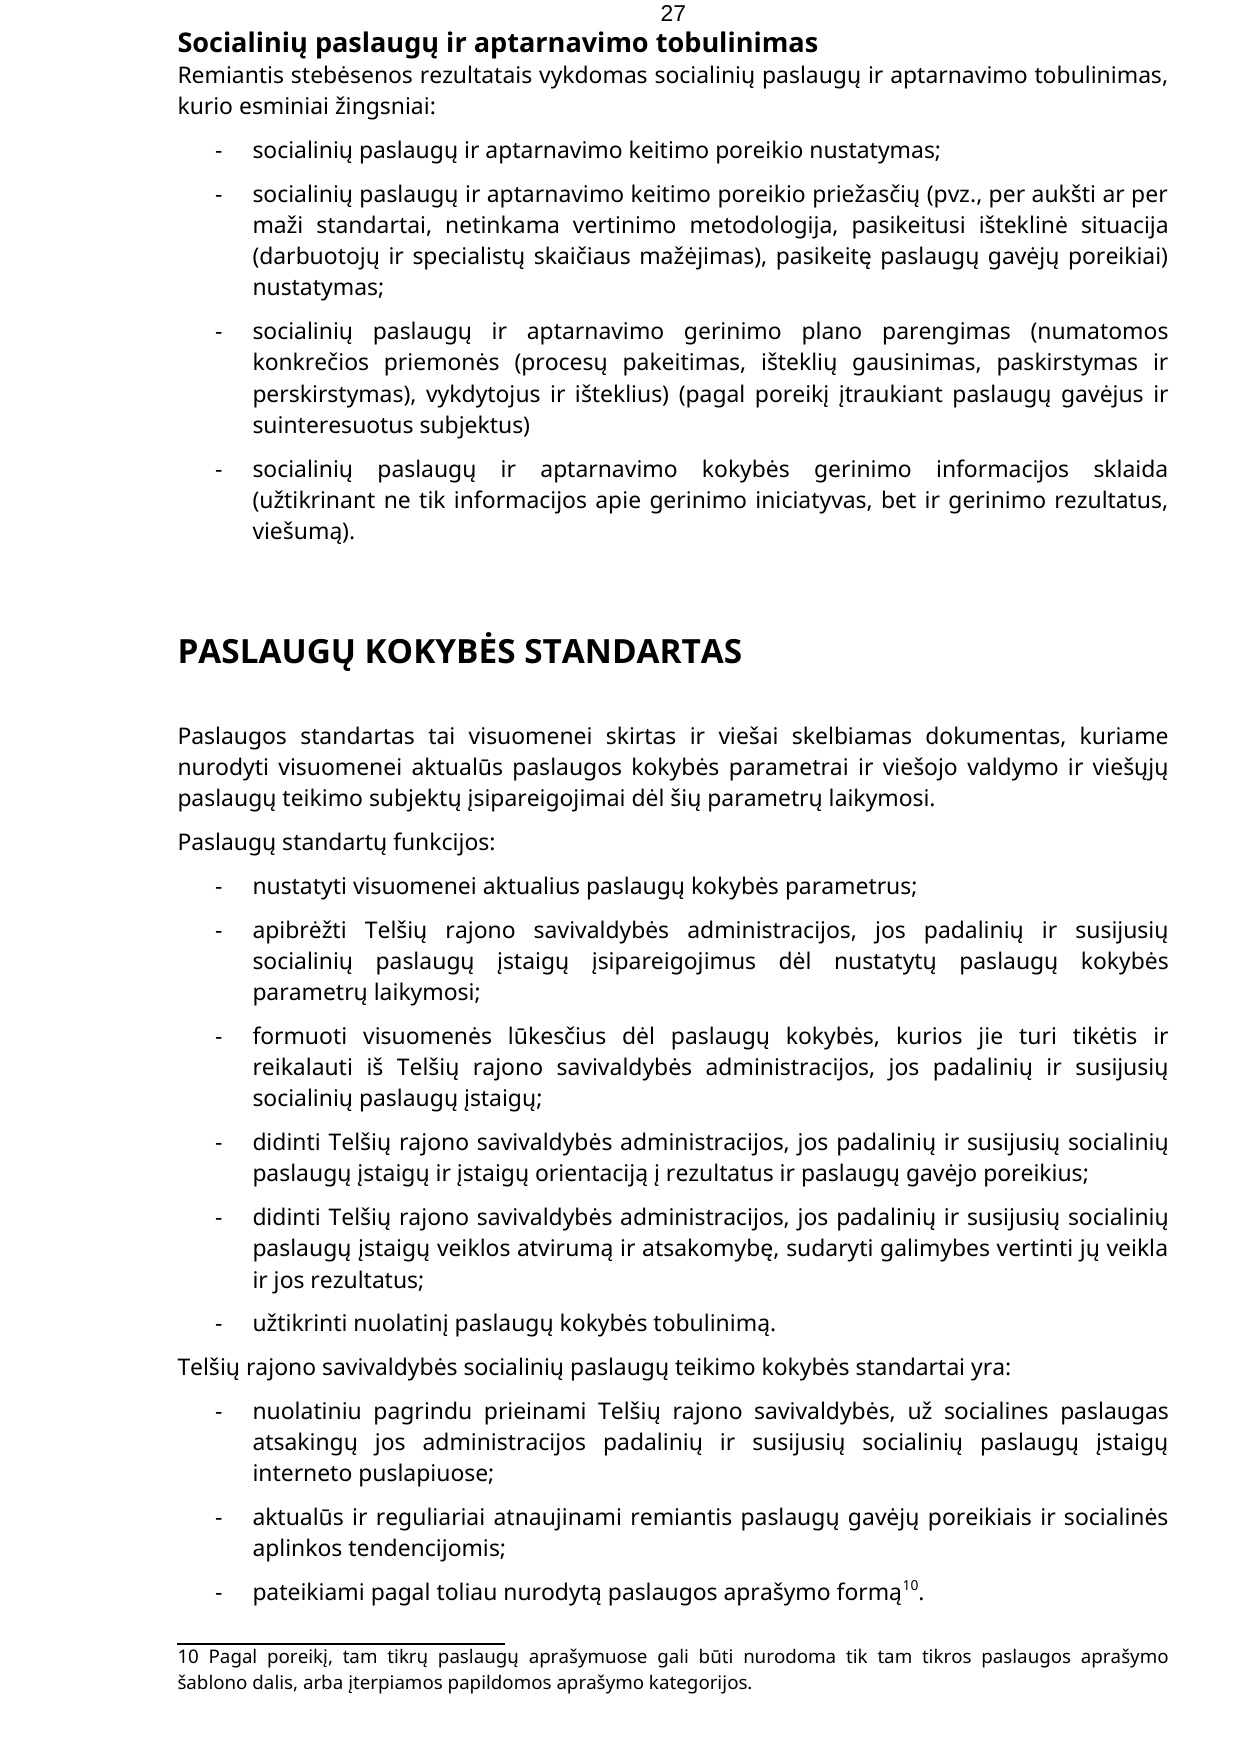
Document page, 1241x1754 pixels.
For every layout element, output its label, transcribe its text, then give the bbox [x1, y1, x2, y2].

list nuolatiniu pagrindu prieinami Telšių rajono savivaldybės, už socialines paslaugas atsakingų jos administracijos padalinių ir susijusių socialinių paslaugų įstaigų interneto puslapiuose; [215, 1395, 1169, 1488]
list nustatyti visuomenei aktualius paslaugų kokybės parametrus; [215, 870, 1169, 901]
list socialinių paslaugų ir aptarnavimo keitimo poreikio nustatymas; [215, 134, 1169, 165]
list socialinių paslaugų ir aptarnavimo kokybės gerinimo informacijos sklaida (užtikrinant ne tik informacijos apie gerinimo iniciatyvas, bet ir gerinimo rezultatus, viešumą). [215, 452, 1169, 546]
subtitle Socialinių paslaugų ir aptarnavimo tobulinimas [177, 29, 1169, 59]
list didinti Telšių rajono savivaldybės administracijos, jos padalinių ir susijusių socialinių paslaugų įstaigų ir įstaigų orientaciją į rezultatus ir paslaugų gavėjo poreikius; [215, 1126, 1169, 1188]
list socialinių paslaugų ir aptarnavimo keitimo poreikio priežasčių (pvz., per aukšti ar per maži standartai, netinkama vertinimo metodologija, pasikeitusi išteklinė situacija (darbuotojų ir specialistų skaičiaus mažėjimas), pasikeitę paslaugų gavėjų poreikiai) nustatymas; [215, 177, 1169, 302]
list aktualūs ir reguliariai atnaujinami remiantis paslaugų gavėjų poreikiais ir socialinės aplinkos tendencijomis; [215, 1501, 1169, 1563]
list didinti Telšių rajono savivaldybės administracijos, jos padalinių ir susijusių socialinių paslaugų įstaigų veiklos atvirumą ir atsakomybę, sudaryti galimybes vertinti jų veikla ir jos rezultatus; [215, 1201, 1169, 1295]
text Paslaugų standartų funkcijos: [177, 826, 1169, 857]
list pateikiami pagal toliau nurodytą paslaugos aprašymo formą. [215, 1576, 1169, 1607]
text Paslaugos standartas tai visuomenei skirtas ir viešai skelbiamas dokumentas, kuriame nurodyti visuomenei aktualūs paslaugos kokybės parametrai ir viešojo valdymo ir viešųjų paslaugų teikimo subjektų įsipareigojimai dėl šių parametrų laikymosi. [177, 720, 1169, 813]
list užtikrinti nuolatinį paslaugų kokybės tobulinimą. [215, 1307, 1169, 1338]
text Telšių rajono savivaldybės socialinių paslaugų teikimo kokybės standartai yra: [177, 1351, 1169, 1382]
list formuoti visuomenės lūkesčius dėl paslaugų kokybės, kurios jie turi tikėtis ir reikalauti iš Telšių rajono savivaldybės administracijos, jos padalinių ir susijusių socialinių paslaugų įstaigų; [215, 1020, 1169, 1113]
subtitle PASLAUGŲ KOKYBĖS STANDARTAS [177, 627, 1169, 673]
list socialinių paslaugų ir aptarnavimo gerinimo plano parengimas (numatomos konkrečios priemonės (procesų pakeitimas, išteklių gausinimas, paskirstymas ir perskirstymas), vykdytojus ir išteklius) (pagal poreikį įtraukiant paslaugų gavėjus ir suinteresuotus subjektus) [215, 315, 1169, 440]
list Pagal poreikį, tam tikrų paslaugų aprašymuose gali būti nurodoma tik tam tikros paslaugos aprašymo šablono dalis, arba įterpiamos papildomos aprašymo kategorijos. [177, 1644, 1169, 1695]
list apibrėžti Telšių rajono savivaldybės administracijos, jos padalinių ir susijusių socialinių paslaugų įstaigų įsipareigojimus dėl nustatytų paslaugų kokybės parametrų laikymosi; [215, 913, 1169, 1007]
text Remiantis stebėsenos rezultatais vykdomas socialinių paslaugų ir aptarnavimo tobulinimas, kurio esminiai žingsniai: [177, 59, 1169, 121]
